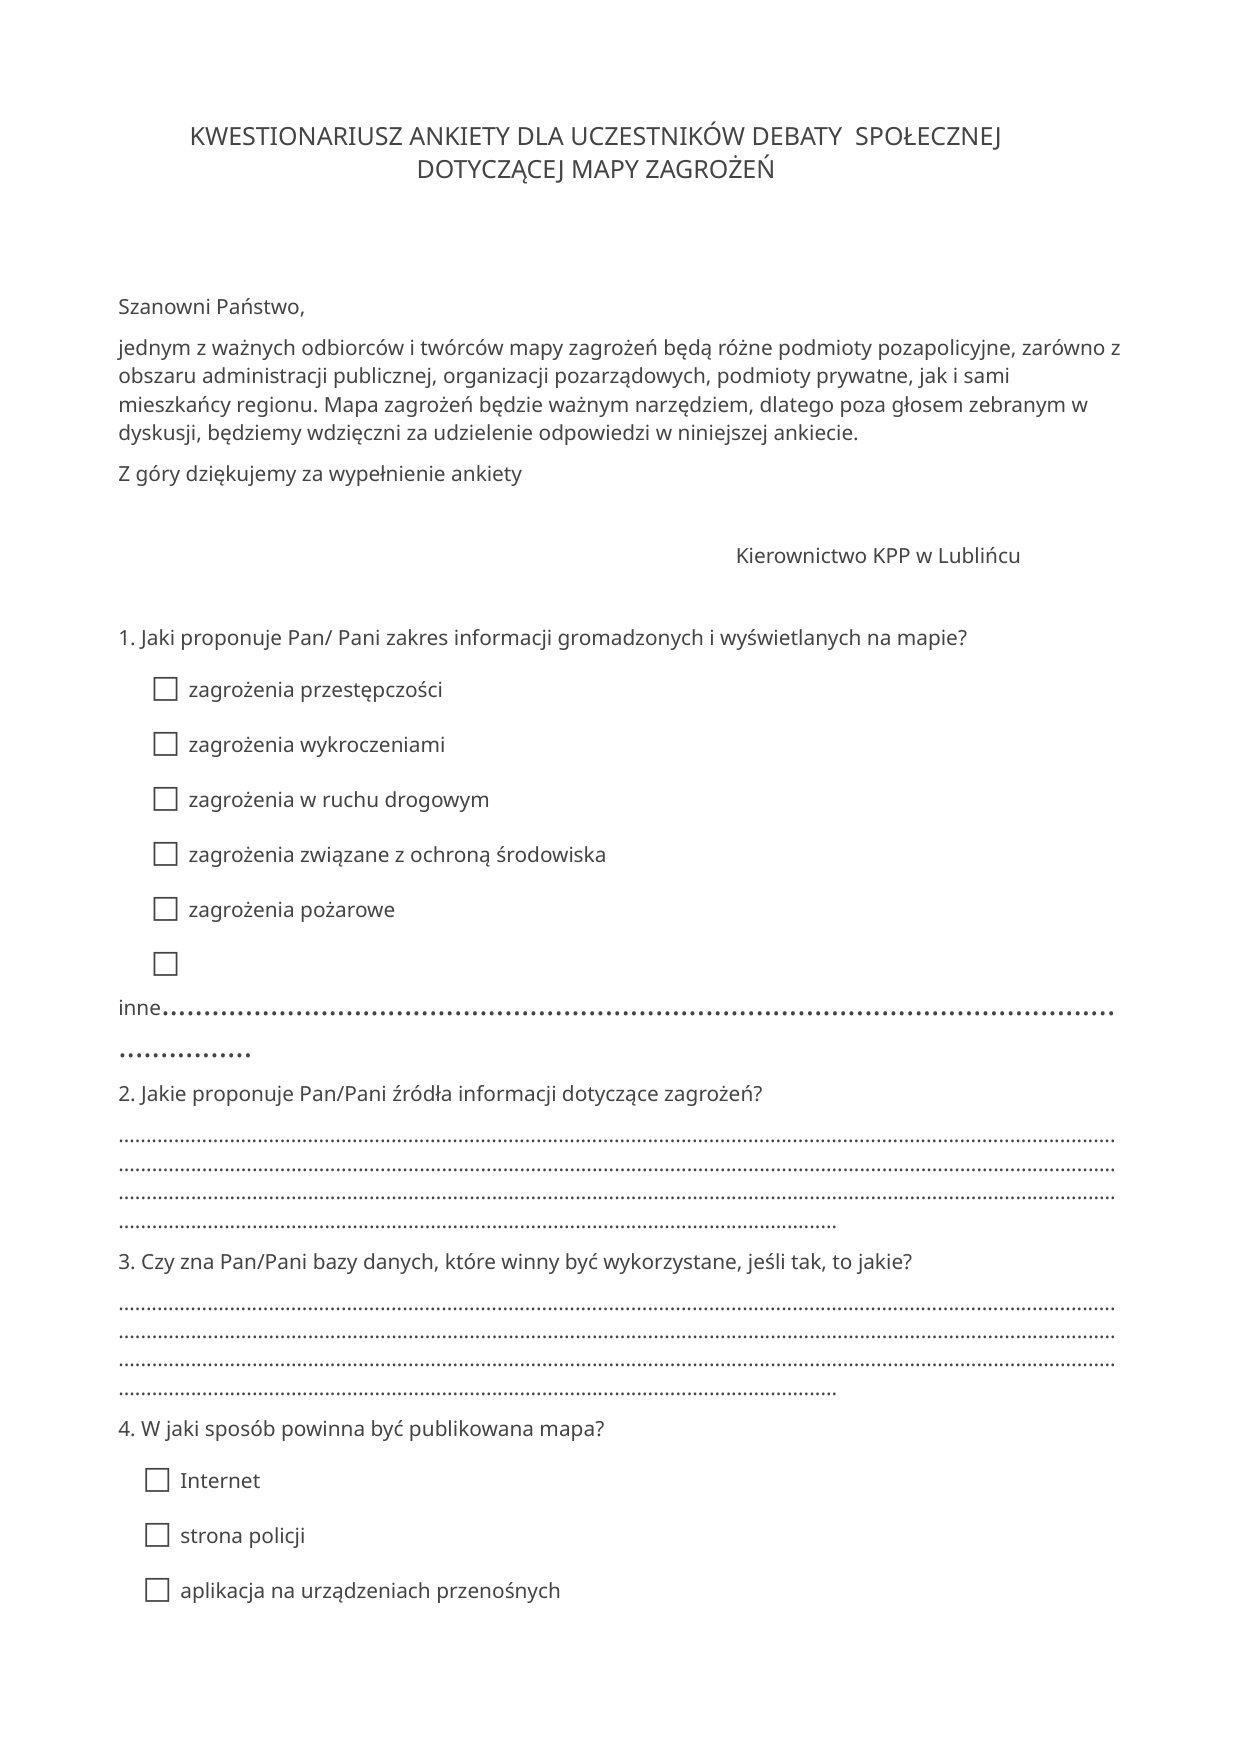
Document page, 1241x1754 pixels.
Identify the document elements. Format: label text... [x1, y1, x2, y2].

text □ zagrożenia przestępczości [118, 664, 1122, 706]
text □ zagrożenia wykroczeniami [118, 719, 1122, 761]
text …....................................................................................................................................................................................................................................................................................................................................................................................................................................................................................................................................................................................................................................................................................... [118, 1121, 1122, 1234]
text Kierownictwo KPP w Lublińcu [118, 541, 1122, 569]
text Z góry dziękujemy za wypełnienie ankiety [118, 459, 1122, 487]
text □ strona policji [118, 1510, 1122, 1553]
text 4. W jaki sposób powinna być publikowana mapa? [118, 1414, 1122, 1442]
text □ zagrożenia w ruchu drogowym [118, 774, 1122, 817]
text □ zagrożenia pożarowe [118, 884, 1122, 927]
text □ zagrożenia związane z ochroną środowiska [118, 829, 1122, 872]
text 3. Czy zna Pan/Pani bazy danych, które winny być wykorzystane, jeśli tak, to jakie? [118, 1247, 1122, 1275]
text KWESTIONARIUSZ ANKIETY DLA UCZESTNIKÓW DEBATY SPOŁECZNEJ DOTYCZĄCEJ MAPY ZAGROŻEŃ [118, 118, 1122, 186]
text 2. Jakie proponuje Pan/Pani źródła informacji dotyczące zagrożeń? [118, 1079, 1122, 1108]
text □ aplikacja na urządzeniach przenośnych [118, 1565, 1122, 1608]
text □ inne.................................................................................................................................. [118, 939, 1122, 1067]
text Szanowni Państwo, [118, 292, 1122, 320]
text □ Internet [118, 1455, 1122, 1497]
text …....................................................................................................................................................................................................................................................................................................................................................................................................................................................................................................................................................................................................................................................................................... [118, 1288, 1122, 1401]
text 1. Jaki proponuje Pan/ Pani zakres informacji gromadzonych i wyświetlanych na mapie? [118, 623, 1122, 651]
text jednym z ważnych odbiorców i twórców mapy zagrożeń będą różne podmioty pozapolicyjne, zarówno z obszaru administracji publicznej, organizacji pozarządowych, podmioty prywatne, jak i sami mieszkańcy regionu. Mapa zagrożeń będzie ważnym narzędziem, dlatego poza głosem zebranym w dyskusji, będziemy wdzięczni za udzielenie odpowiedzi w niniejszej ankiecie. [118, 333, 1122, 447]
